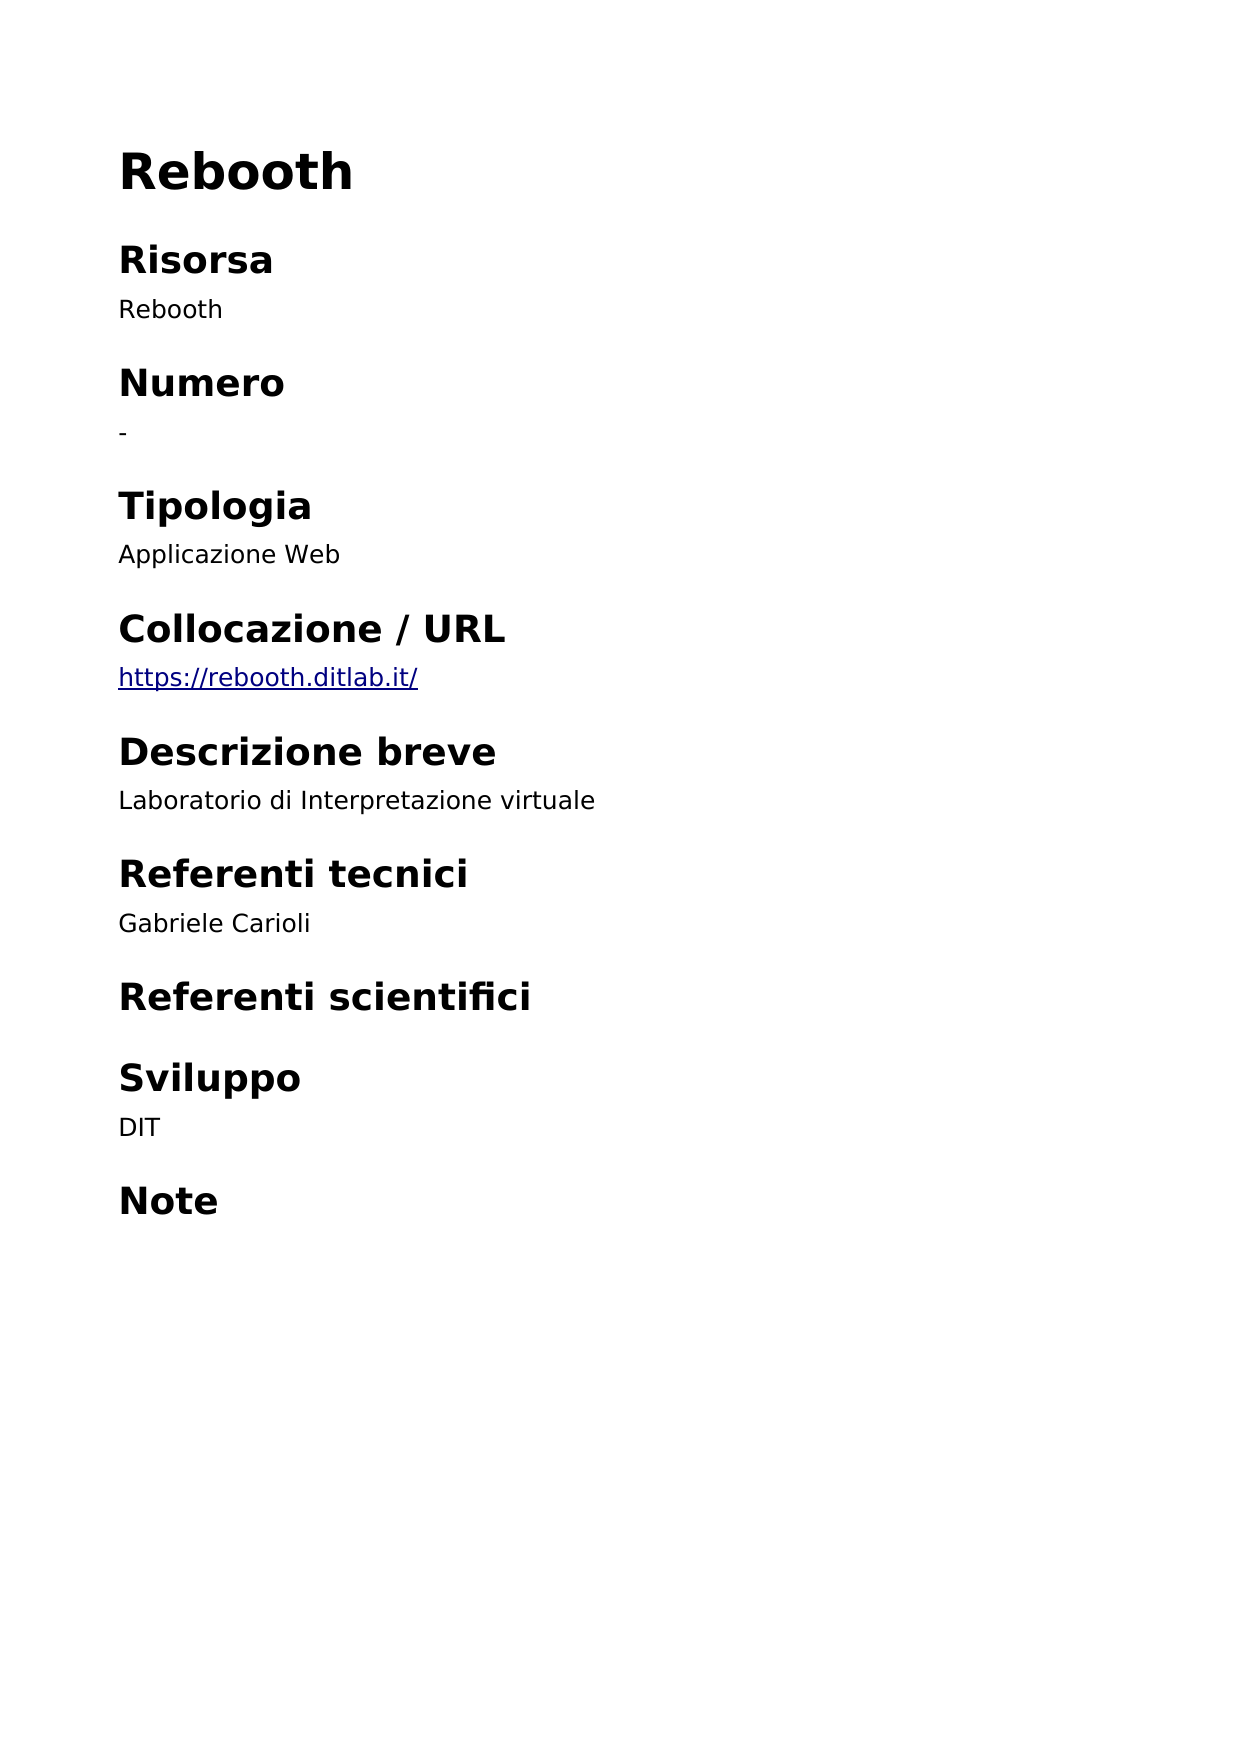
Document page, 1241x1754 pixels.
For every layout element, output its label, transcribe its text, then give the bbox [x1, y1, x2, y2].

text Laboratorio di Interpretazione virtuale [118, 786, 1122, 815]
text Applicazione Web [118, 541, 1122, 570]
text DIT [118, 1113, 1122, 1142]
subtitle Tipologia [118, 484, 1122, 528]
subtitle Rebooth [118, 143, 1122, 201]
subtitle Referenti scientifici [118, 976, 1122, 1019]
text Gabriele Carioli [118, 909, 1122, 938]
subtitle Descrizione breve [118, 730, 1122, 774]
text - [118, 418, 1122, 447]
text https://rebooth.ditlab.it/ [118, 663, 1122, 693]
subtitle Referenti tecnici [118, 853, 1122, 897]
subtitle Note [118, 1180, 1122, 1223]
subtitle Numero [118, 362, 1122, 405]
subtitle Collocazione / URL [118, 607, 1122, 651]
subtitle Sviluppo [118, 1057, 1122, 1101]
subtitle Risorsa [118, 239, 1122, 282]
text Rebooth [118, 295, 1122, 324]
